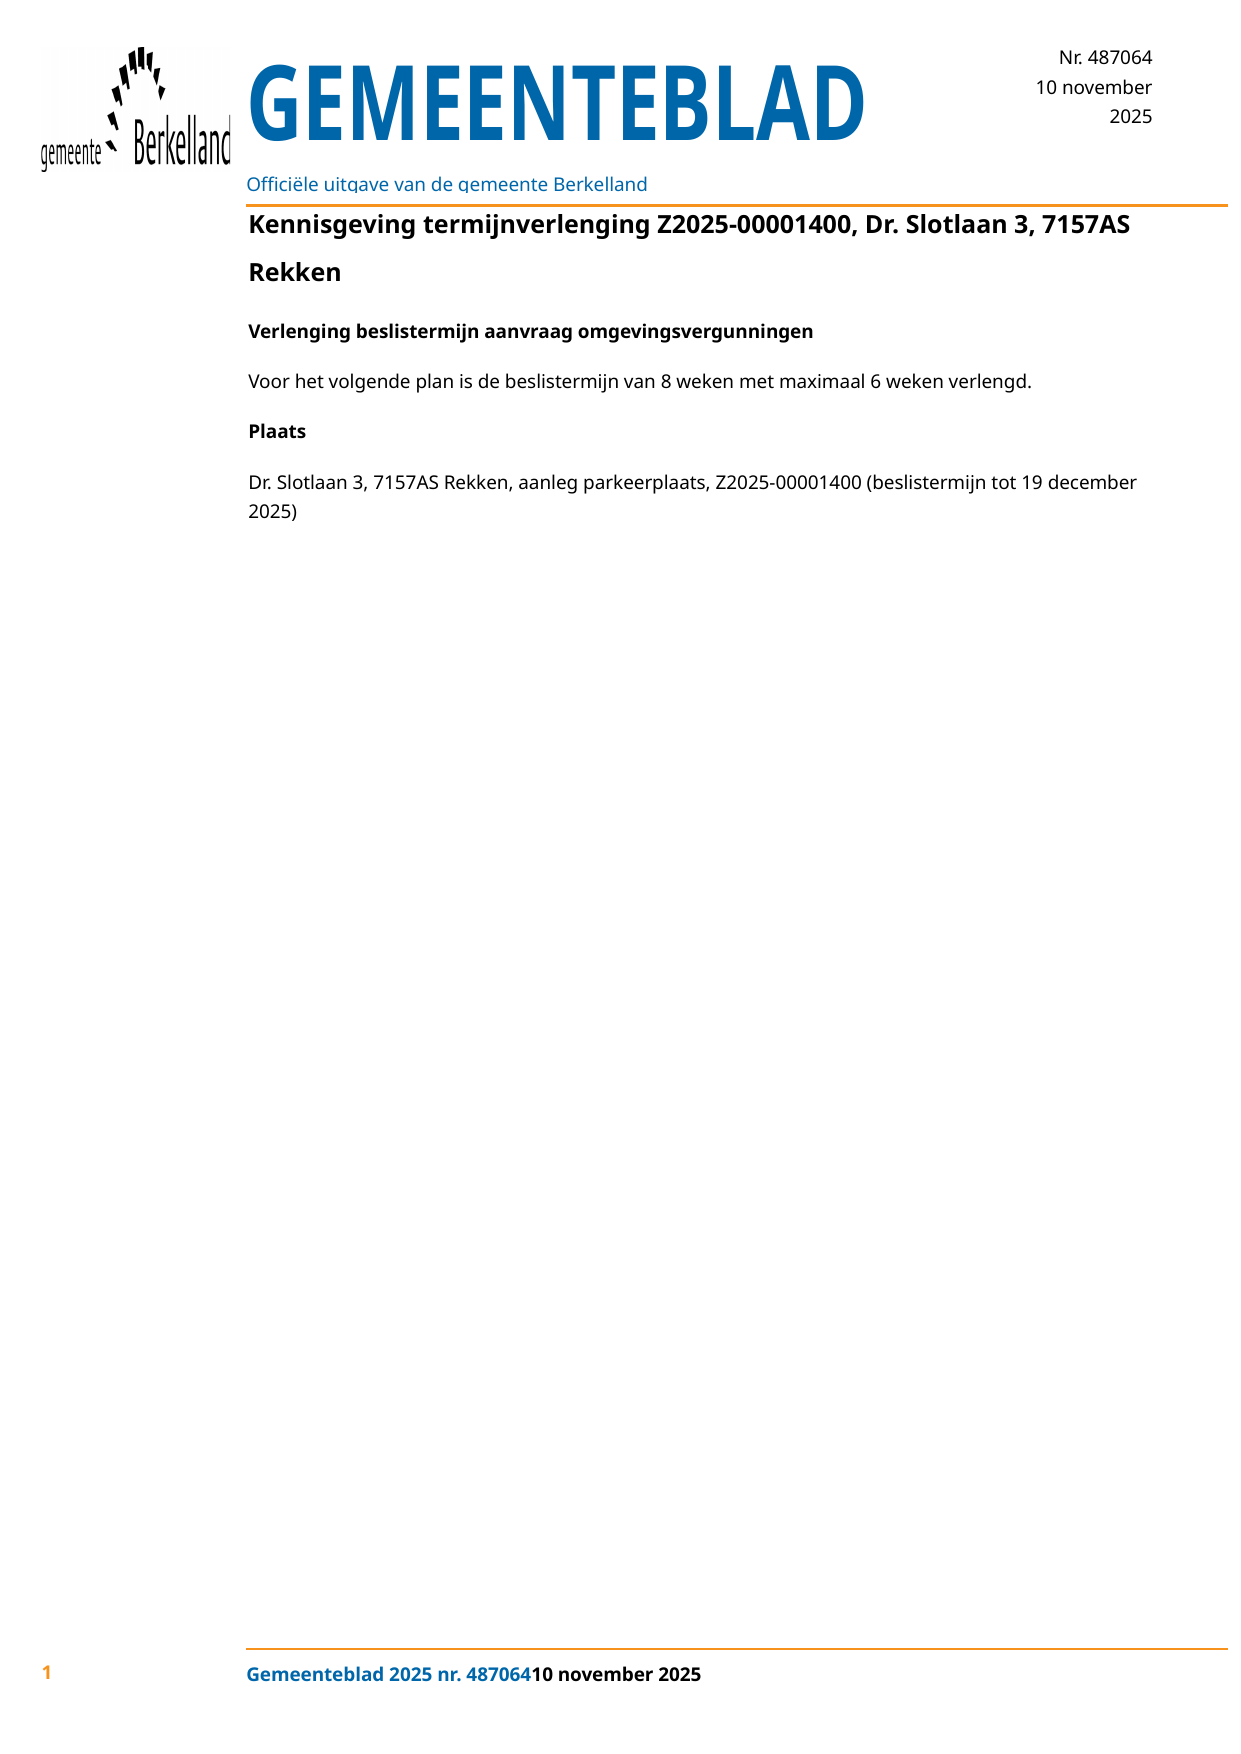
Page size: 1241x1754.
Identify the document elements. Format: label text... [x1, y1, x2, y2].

text Kennisgeving termijnverlenging Z2025-00001400, Dr. Slotlaan 3, 7157AS Rekken [248, 207, 1152, 288]
picture [41, 47, 231, 172]
text Dr. Slotlaan 3, 7157AS Rekken, aanleg parkeerplaats, Z2025-00001400 (beslistermijn tot 19 december 2025) [248, 469, 1152, 524]
text Verlenging beslistermijn aanvraag omgevingsvergunningen [248, 318, 1152, 344]
text Voor het volgende plan is de beslistermijn van 8 weken met maximaal 6 weken verlengd. [248, 368, 1152, 394]
text Plaats [248, 419, 1152, 444]
